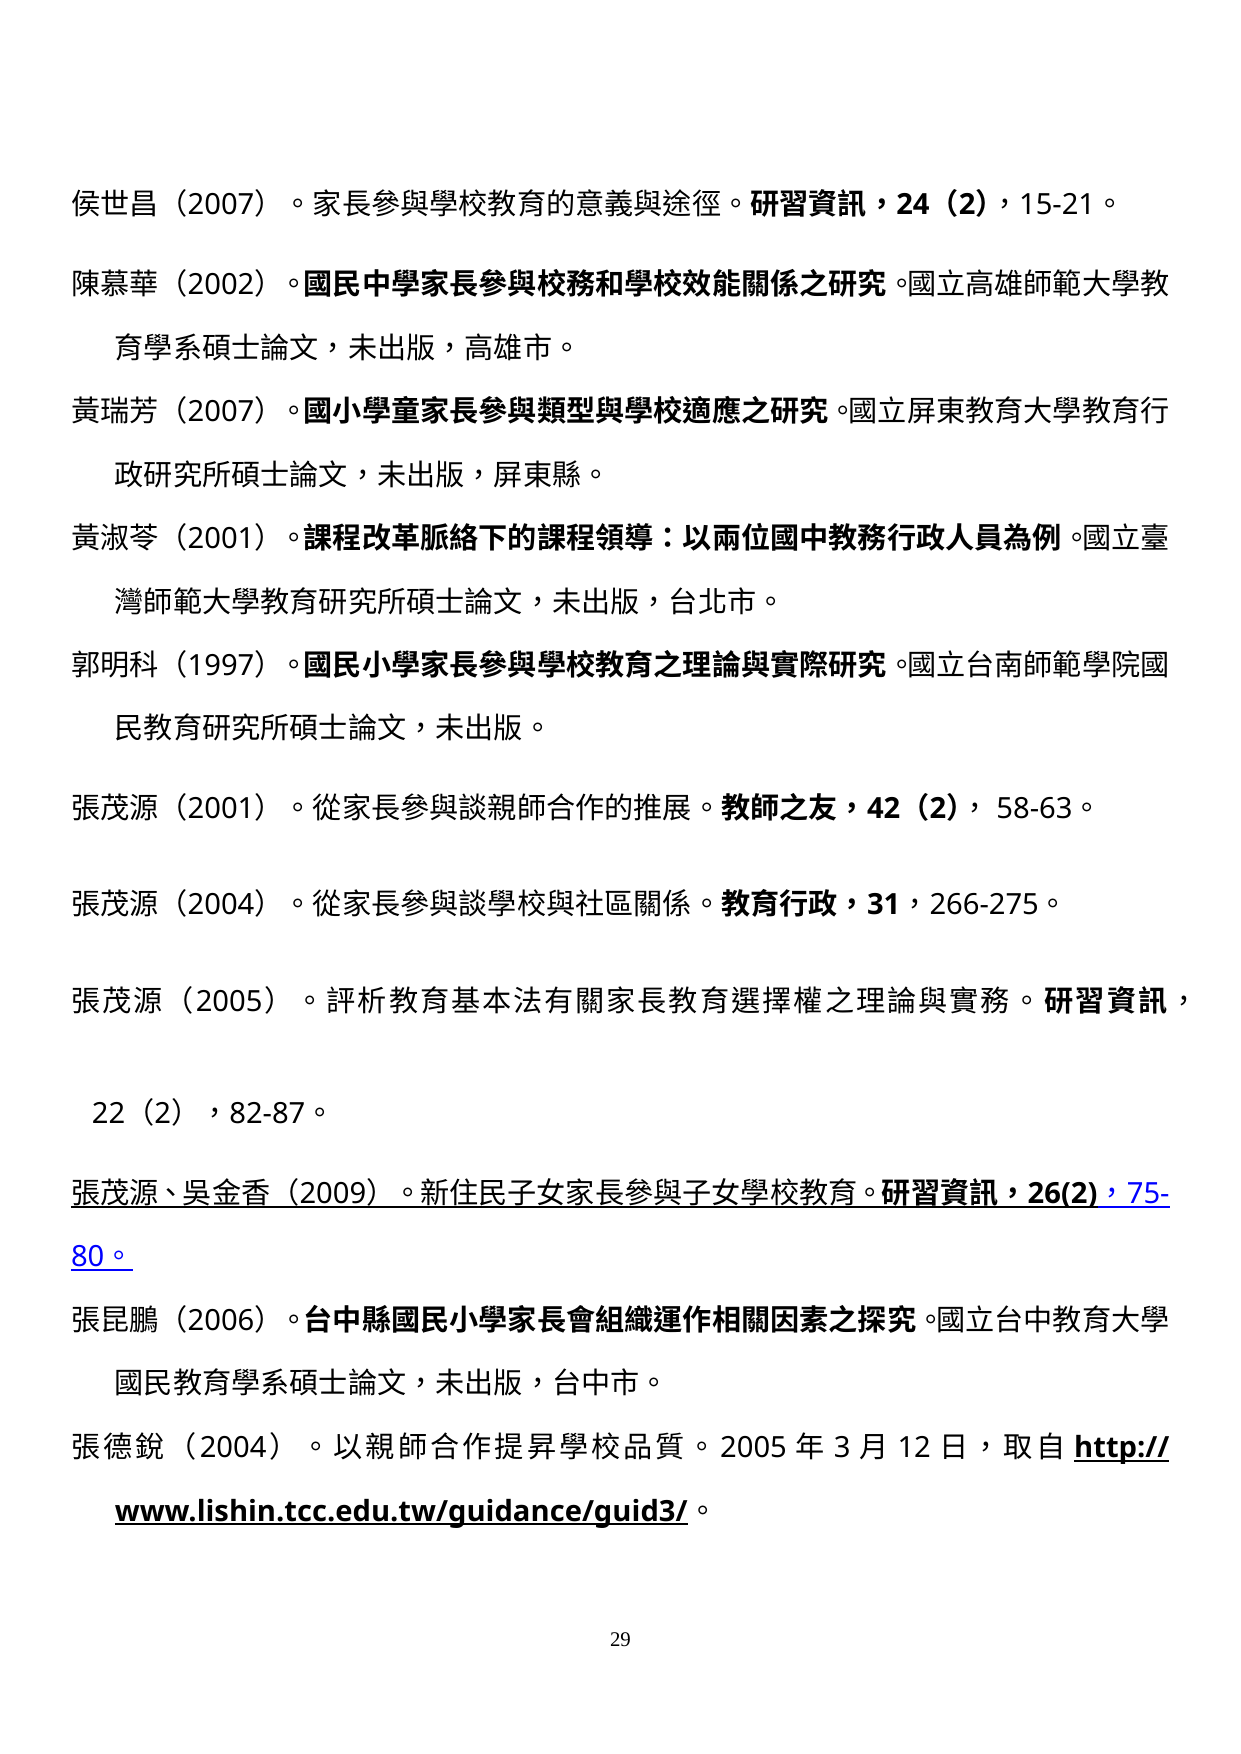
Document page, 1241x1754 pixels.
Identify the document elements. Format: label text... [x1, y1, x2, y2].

text 張德銳（2004）。以親師合作提昇學校品質。2005年3月12日，取自http://www.lishin.tcc.edu.tw/guidance/guid3/。 [71, 1423, 1169, 1529]
text 郭明科（1997）。國民小學家長參與學校教育之理論與實際研究。國立台南師範學院國民教育研究所碩士論文，未出版。 [71, 642, 1169, 747]
text 張茂源（2005）。評析教育基本法有關家長教育選擇權之理論與實務。研習資訊，22（2），82-87。 [71, 961, 1169, 1148]
text 80。 [71, 1208, 1169, 1275]
text 張茂源（2001）。從家長參與談親師合作的推展。教師之友，42（2）， 58-63。 [71, 768, 1169, 843]
text 張茂源（2004）。從家長參與談學校與社區關係。教育行政，31，266-275。 [71, 865, 1169, 940]
text 黃瑞芳（2007）。國小學童家長參與類型與學校適應之研究。國立屏東教育大學教育行政研究所碩士論文，未出版，屏東縣。 [71, 388, 1169, 493]
text 陳慕華（2002）。國民中學家長參與校務和學校效能關係之研究。國立高雄師範大學教育學系碩士論文，未出版，高雄市。 [71, 261, 1169, 366]
text 張昆鵬（2006）。台中縣國民小學家長會組織運作相關因素之探究。國立台中教育大學國民教育學系碩士論文，未出版，台中市。 [71, 1297, 1169, 1402]
text 侯世昌（2007）。家長參與學校教育的意義與途徑。研習資訊，24（2），15-21。 [71, 164, 1169, 239]
text 黃淑苓（2001）。課程改革脈絡下的課程領導：以兩位國中教務行政人員為例。國立臺灣師範大學教育研究所碩士論文，未出版，台北市。 [71, 514, 1169, 620]
text 張茂源、吳金香（2009）。新住民子女家長參與子女學校教育。研習資訊，26(2)，75- [71, 1169, 1169, 1206]
